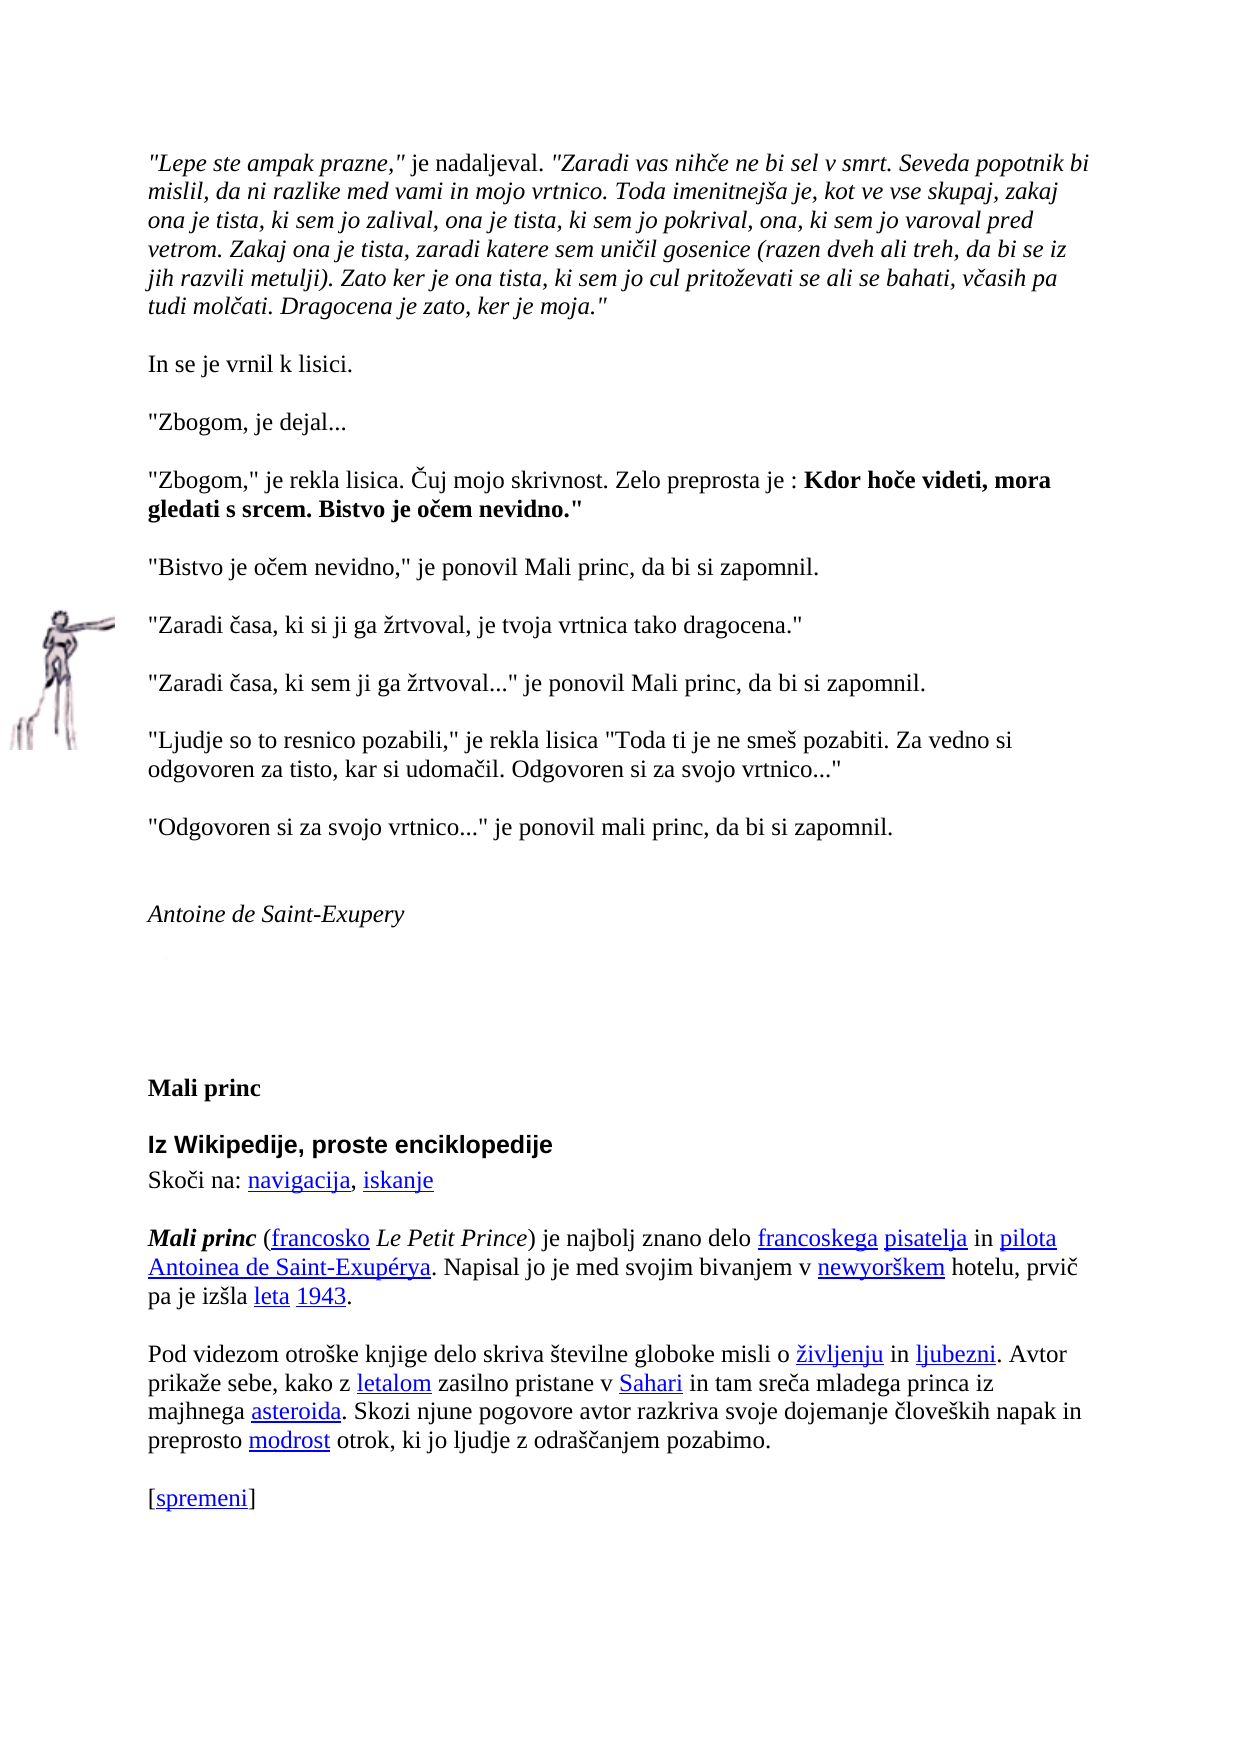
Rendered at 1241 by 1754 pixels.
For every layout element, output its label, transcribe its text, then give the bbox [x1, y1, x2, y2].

picture [0, 597, 115, 750]
text "Bistvo je očem nevidno," je ponovil Mali princ, da bi si zapomnil. [148, 552, 1093, 581]
subtitle Mali princ [148, 1073, 1093, 1101]
text In se je vrnil k lisici. [148, 349, 1093, 378]
text "Zaradi časa, ki sem ji ga žrtvoval..." je ponovil Mali princ, da bi si zapomnil. [148, 668, 1093, 696]
text "Lepe ste ampak prazne," je nadaljeval. "Zaradi vas nihče ne bi sel v smrt. Seveda popotnik bi mislil, da ni razlike med vami in mojo vrtnico. Toda imenitnejša je, kot ve vse skupaj, zakaj ona je tista, ki sem jo zalival, ona je tista, ki sem jo pokrival, ona, ki sem jo varoval pred vetrom. Zakaj ona je tista, zaradi katere sem uničil gosenice (razen dveh ali treh, da bi se iz jih razvili metulji). Zato ker je ona tista, ki sem jo cul pritoževati se ali se bahati, včasih pa tudi molčati. Dragocena je zato, ker je moja." [148, 148, 1093, 320]
text Skoči na: navigacija, iskanje [148, 1166, 1093, 1194]
text "Odgovoren si za svojo vrtnico..." je ponovil mali princ, da bi si zapomnil. [148, 812, 1093, 870]
text "Zbogom," je rekla lisica. Čuj mojo skrivnost. Zelo preprosta je : Kdor hoče videti, mora gledati s srcem. Bistvo je očem nevidno." [148, 465, 1093, 523]
text "Zaradi časa, ki si ji ga žrtvoval, je tvoja vrtnica tako dragocena." [148, 610, 1093, 638]
text Antoine de Saint-Exupery [148, 899, 1093, 928]
subtitle Iz Wikipedije, proste enciklopedije [148, 1131, 1093, 1159]
text "Ljudje so to resnico pozabili," je rekla lisica "Toda ti je ne smeš pozabiti. Za vedno si odgovoren za tisto, kar si udomačil. Odgovoren si za svojo vrtnico..." [148, 726, 1093, 783]
text Pod videzom otroške knjige delo skriva številne globoke misli o življenju in ljubezni. Avtor prikaže sebe, kako z letalom zasilno pristane v Sahari in tam sreča mladega princa iz majhnega asteroida. Skozi njune pogovore avtor razkriva svoje dojemanje človeških napak in preprosto modrost otrok, ki jo ljudje z odraščanjem pozabimo. [148, 1339, 1093, 1454]
text [spremeni] [148, 1483, 1093, 1512]
text Mali princ (francosko Le Petit Prince) je najbolj znano delo francoskega pisatelja in pilota Antoinea de Saint-Exupérya. Napisal jo je med svojim bivanjem v newyorškem hotelu, prvič pa je izšla leta 1943. [148, 1223, 1093, 1310]
text "Zbogom, je dejal... [148, 407, 1093, 436]
